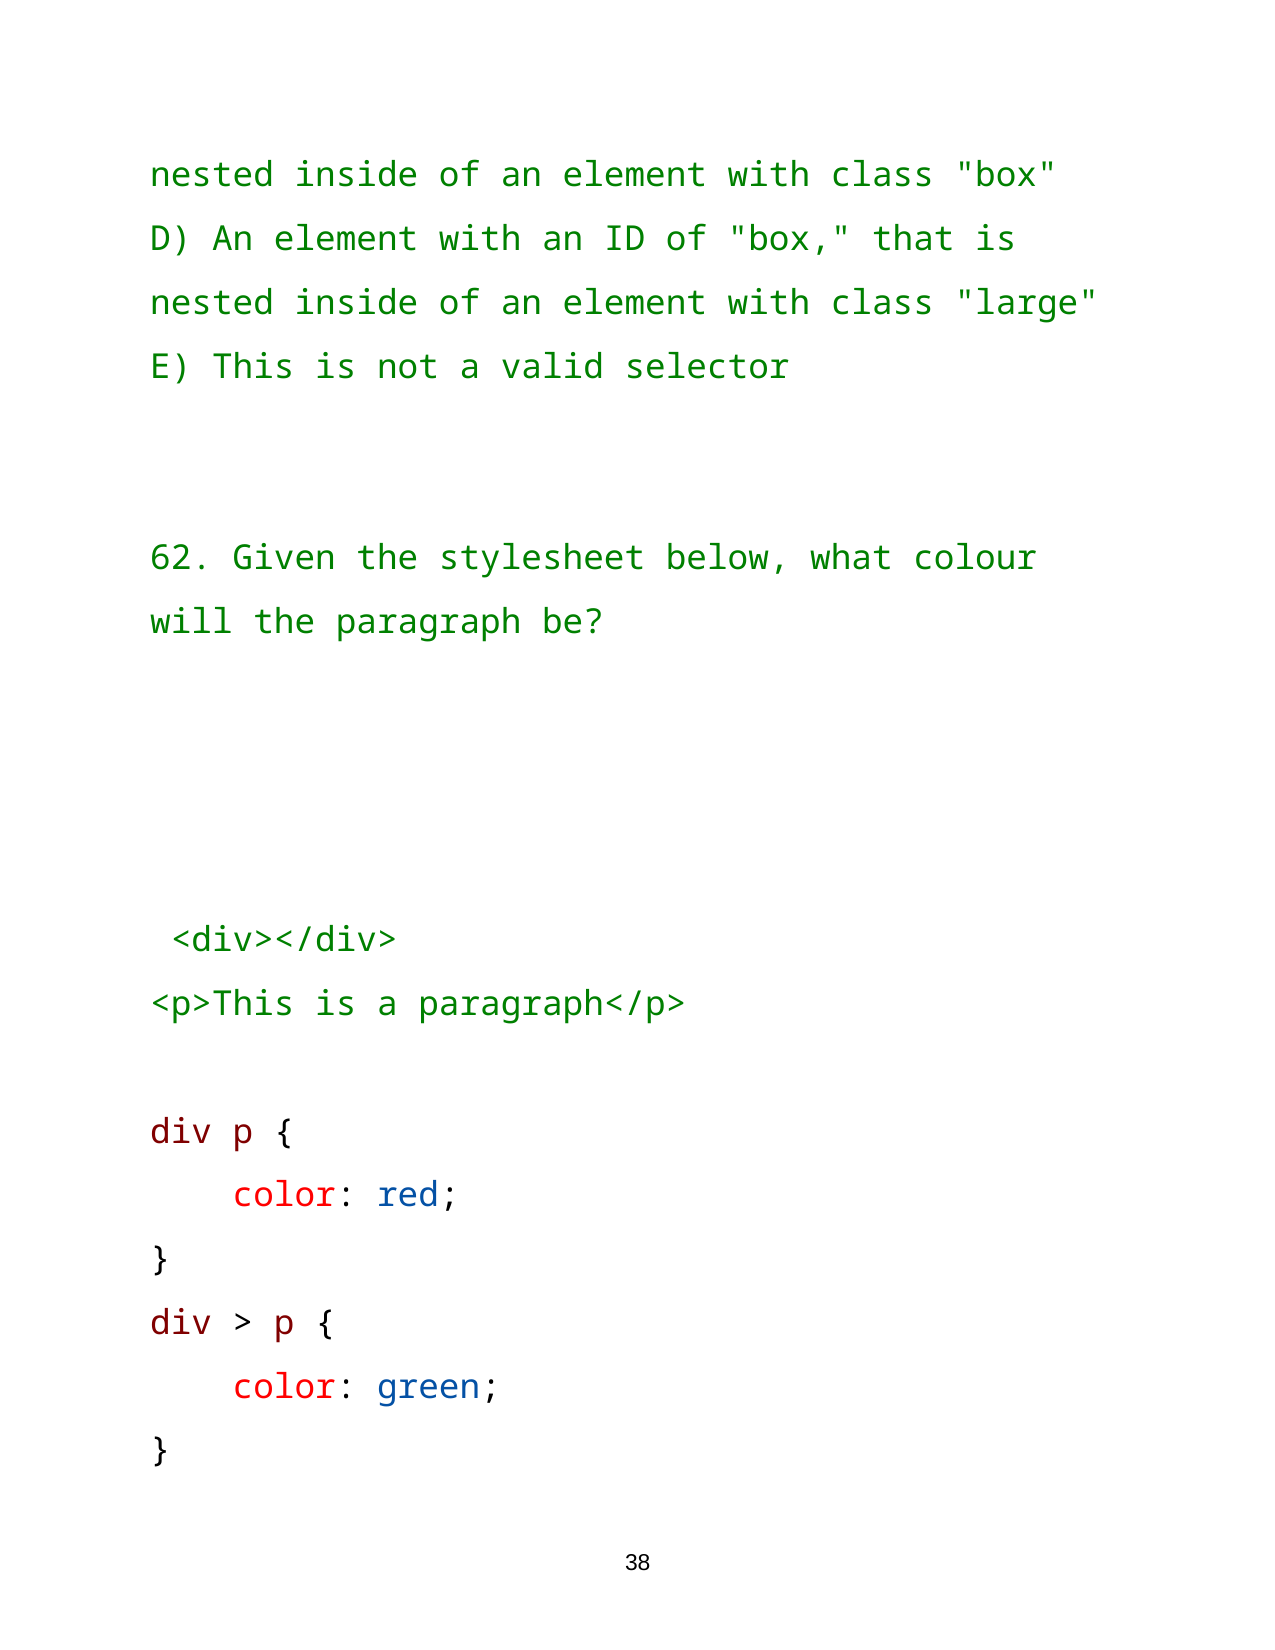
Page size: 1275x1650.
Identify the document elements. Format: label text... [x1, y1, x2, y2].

text color: green; [150, 1361, 1125, 1408]
text <div></div> [150, 915, 1125, 962]
text } [150, 1425, 1125, 1472]
text D) An element with an ID of "box," that is nested inside of an element with class "large" [150, 214, 1125, 324]
text div p { [150, 1106, 1125, 1153]
text <p>This is a paragraph</p> [150, 979, 1125, 1026]
text div > p { [150, 1297, 1125, 1344]
text nested inside of an element with class "box" [150, 150, 1125, 197]
text color: red; [150, 1170, 1125, 1217]
text } [150, 1234, 1125, 1281]
text E) This is not a valid selector [150, 341, 1125, 388]
text 62. Given the stylesheet below, what colour will the paragraph be? [150, 532, 1125, 643]
